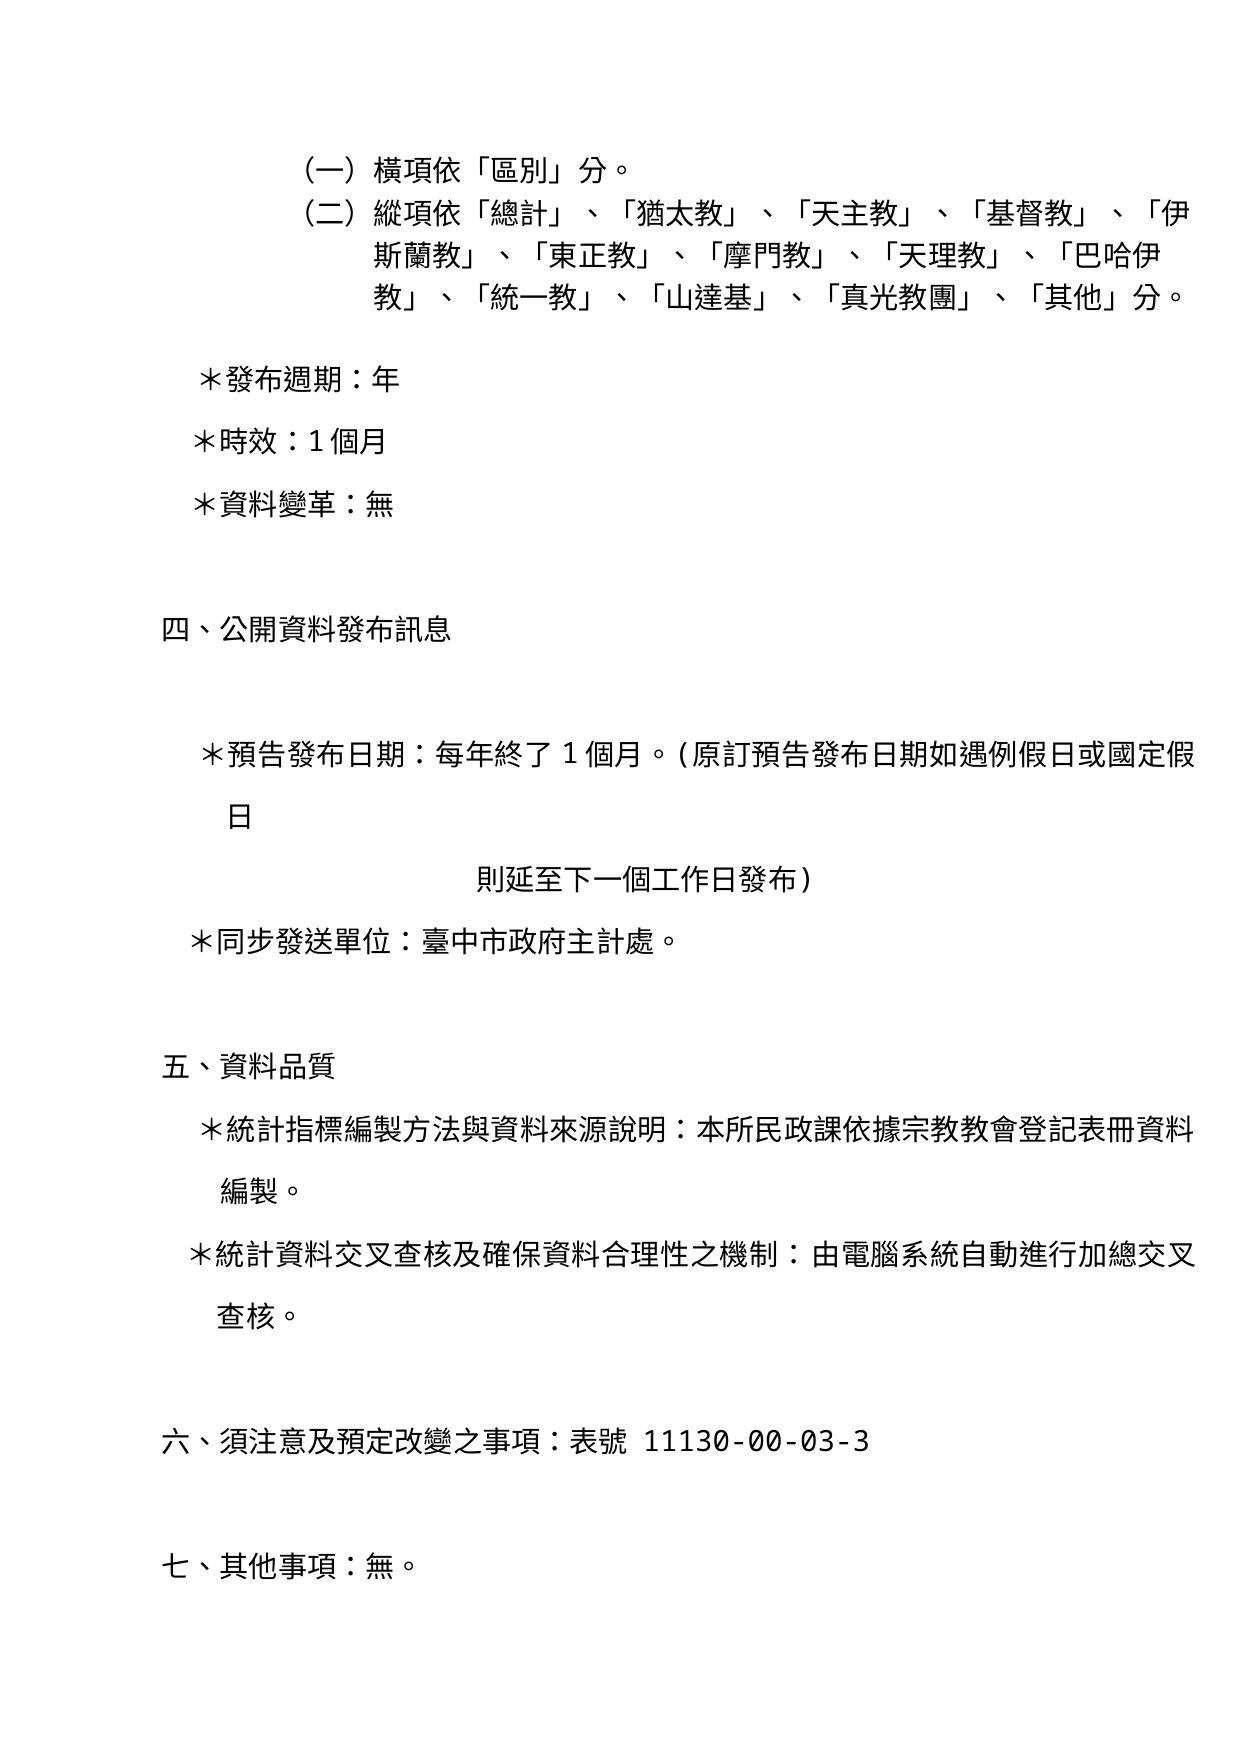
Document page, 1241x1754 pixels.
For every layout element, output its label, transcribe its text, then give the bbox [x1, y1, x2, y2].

table_header （一）橫項依「區別」分。 （二）縱項依「總計」、「猶太教」、「天主教」、「基督教」、「伊斯蘭教」、「東正教」、「摩門教」、「天理教」、「巴哈伊教」、「統一教」、「山達基」、「真光教團」、「其他」分。 ＊發布週期：年 ＊時效：1個月 ＊資料變革：無 四、公開資料發布訊息 ＊預告發布日期：每年終了1個月。(原訂預告發布日期如遇例假日或國定假日 則延至下一個工作日發布) ＊同步發送單位：臺中市政府主計處。 五、資料品質 ＊統計指標編製方法與資料來源說明：本所民政課依據宗教教會登記表冊資料編製。 ＊統計資料交叉查核及確保資料合理性之機制：由電腦系統自動進行加總交叉查核。 六、須注意及預定改變之事項：表號 11130-00-03-3 七、其他事項：無。 [150, 148, 1209, 1586]
